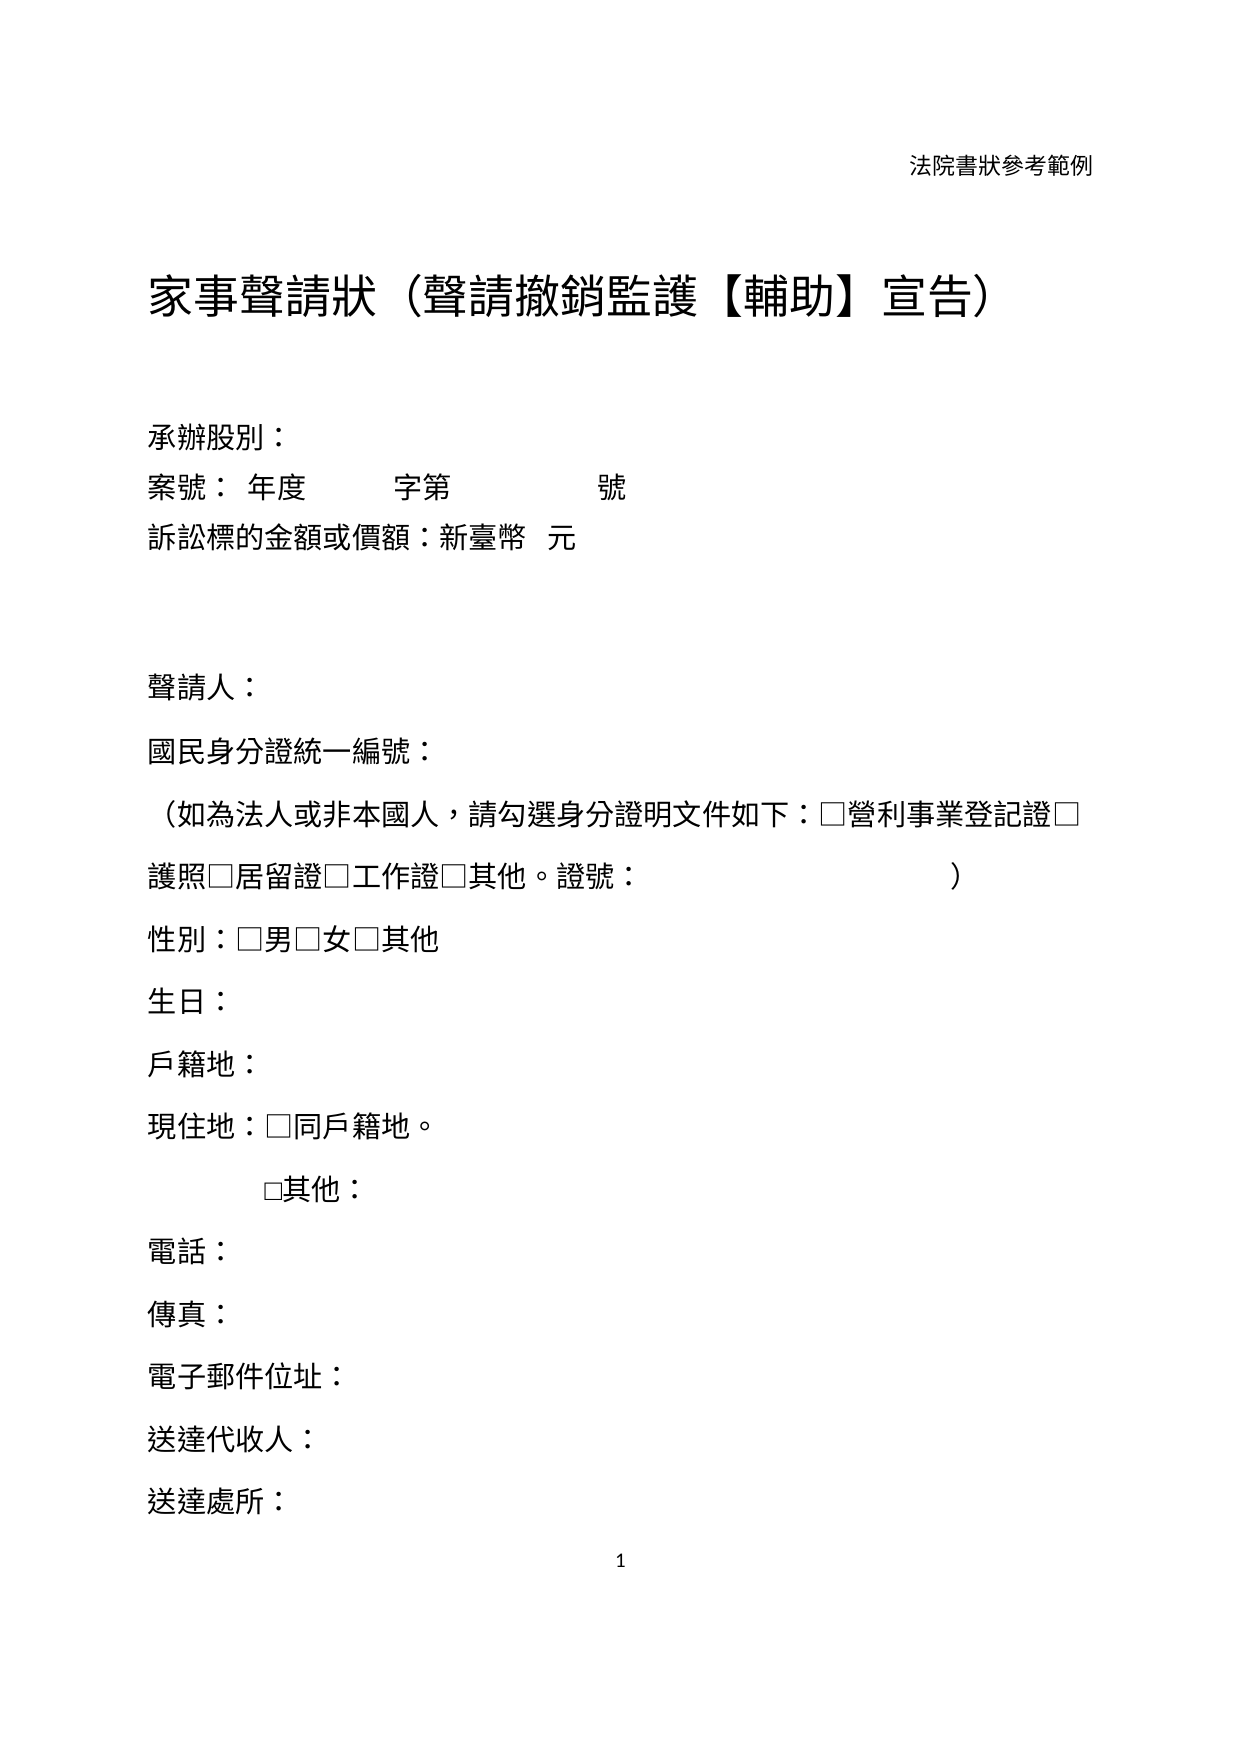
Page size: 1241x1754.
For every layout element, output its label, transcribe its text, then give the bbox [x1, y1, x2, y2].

text 電話： [148, 1208, 1092, 1271]
text 國民身分證統一編號： [148, 708, 1092, 771]
text 戶籍地： [148, 1021, 1092, 1083]
text 性別：□男□女□其他 [148, 896, 1092, 958]
text 送達處所： [148, 1458, 1092, 1521]
text 聲請人： [148, 658, 1092, 708]
text （如為法人或非本國人，請勾選身分證明文件如下：□營利事業登記證□護照□居留證□工作證□其他。證號： ） [148, 771, 1092, 896]
text 承辦股別： [148, 408, 1092, 458]
text 電子郵件位址： [148, 1333, 1092, 1396]
text 訴訟標的金額或價額：新臺幣 元 [148, 508, 1092, 558]
text 現住地：□同戶籍地。 [148, 1083, 1092, 1146]
text □其他： [148, 1146, 1092, 1208]
text 傳真： [148, 1271, 1092, 1333]
text 送達代收人： [148, 1396, 1092, 1458]
text 生日： [148, 958, 1092, 1021]
text 家事聲請狀（聲請撤銷監護【輔助】宣告） [148, 221, 1092, 408]
text 案號： 年度 字第 號 [148, 458, 1092, 508]
